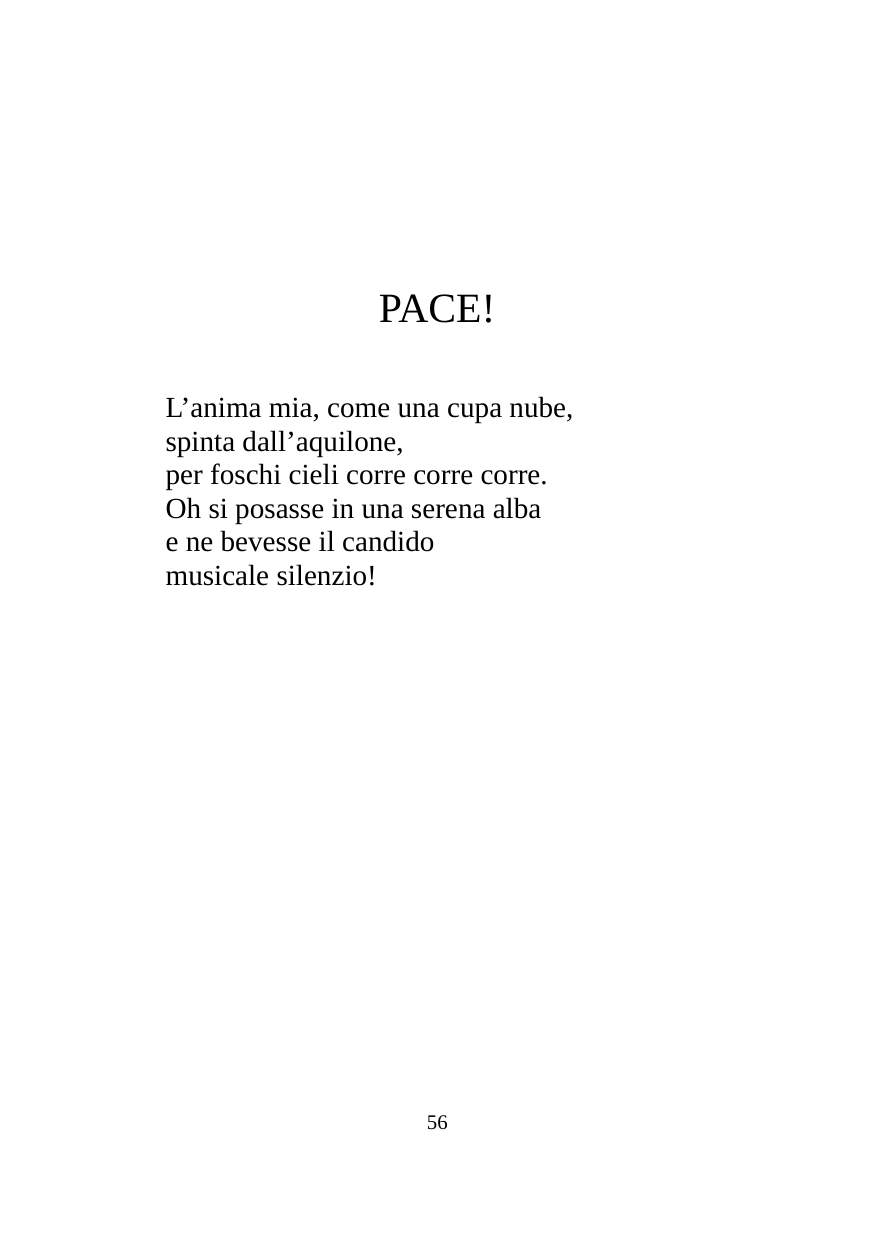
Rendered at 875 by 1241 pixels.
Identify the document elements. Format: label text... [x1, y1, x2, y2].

subtitle PACE! [106, 283, 768, 331]
text L’anima mia, come una cupa nube, spinta dall’aquilone, per foschi cieli corre corre corre. Oh si posasse in una serena alba e ne bevesse il candido musicale silenzio! [165, 390, 768, 592]
